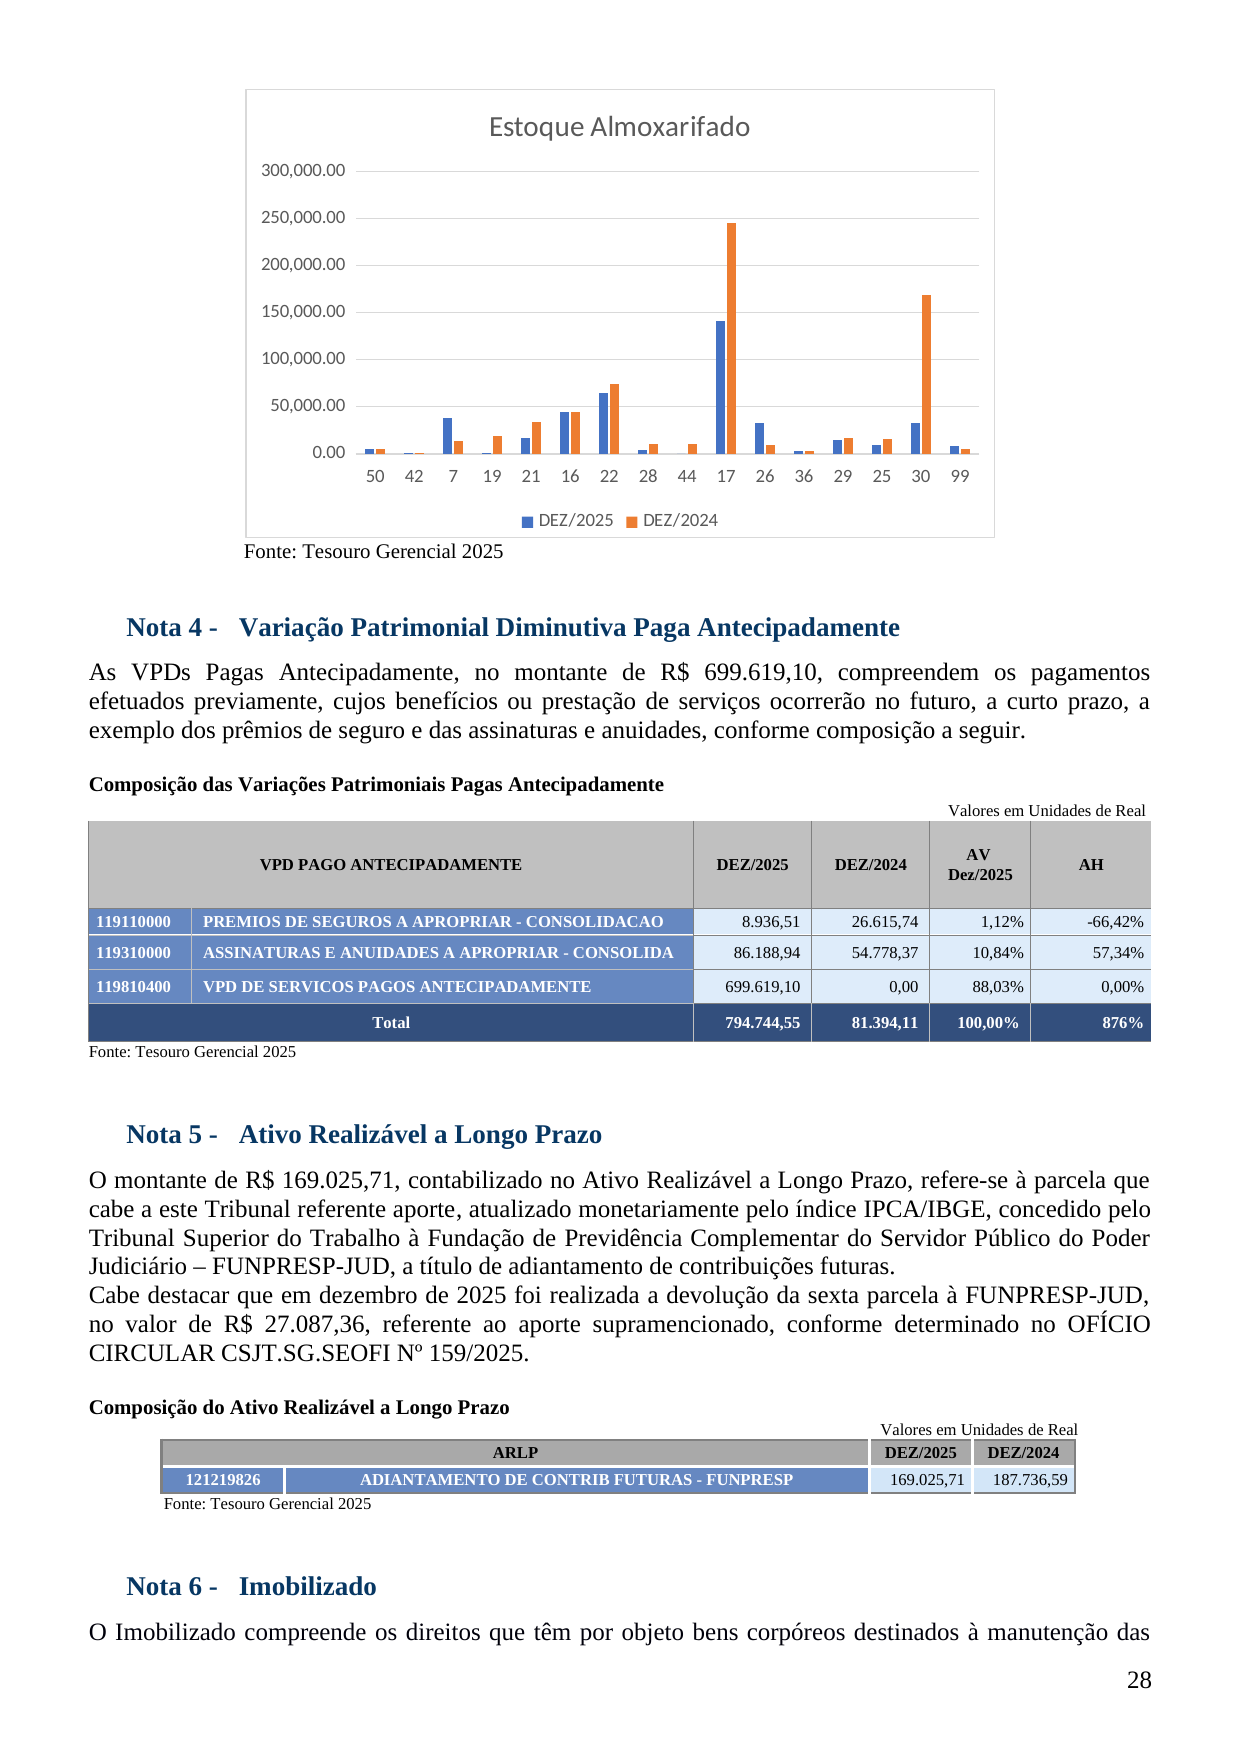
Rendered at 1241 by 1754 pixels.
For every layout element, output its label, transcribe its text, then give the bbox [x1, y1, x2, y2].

text Fonte: Tesouro Gerencial 2025 [238, 538, 1152, 563]
table_cell 81.394,11 [812, 1004, 929, 1041]
table_header DEZ/2025 [694, 821, 811, 908]
list Variação Patrimonial Diminutiva Paga Antecipadamente [126, 611, 239, 642]
list Imobilizado [126, 1570, 239, 1601]
text O montante de R$ 169.025,71, contabilizado no Ativo Realizável a Longo Prazo, refere-se à parcela que cabe a este Tribunal referente aporte, atualizado monetariamente pelo índice IPCA/IBGE, concedido pelo Tribunal Superior do Trabalho à Fundação de Previdência Complementar do Servidor Público do Poder Judiciário – FUNPRESP-JUD, a título de adiantamento de contribuições futuras. [88, 1165, 1152, 1280]
table_header AV Dez/2025 [930, 821, 1030, 908]
table_header DEZ/2024 [974, 1441, 1074, 1465]
table_header DEZ/2025 [871, 1441, 971, 1465]
table_cell 119110000 [89, 909, 191, 934]
table_cell 26.615,74 [812, 909, 929, 934]
text Valores em Unidades de Real [88, 1419, 1152, 1438]
table_cell 88,03% [930, 970, 1030, 1003]
table_cell -66,42% [1031, 909, 1151, 934]
text Composição do Ativo Realizável a Longo Prazo [88, 1395, 1152, 1419]
table_cell 8.936,51 [694, 909, 811, 934]
text Fonte: Tesouro Gerencial 2025 [88, 1042, 1152, 1061]
list Ativo Realizável a Longo Prazo [126, 1118, 1152, 1150]
text Composição das Variações Patrimoniais Pagas Antecipadamente [88, 772, 1152, 796]
table_cell 876% [1031, 1004, 1151, 1041]
table_cell 119810400 [89, 970, 191, 1003]
list Variação Patrimonial Diminutiva Paga Antecipadamente [900, 611, 1152, 642]
table_cell ADIANTAMENTO DE CONTRIB FUTURAS - FUNPRESP [286, 1468, 868, 1492]
table_cell 794.744,55 [694, 1004, 811, 1041]
table_cell 86.188,94 [694, 936, 811, 969]
table_cell VPD DE SERVICOS PAGOS ANTECIPADAMENTE [192, 970, 693, 1003]
table_cell 699.619,10 [694, 970, 811, 1003]
table_header VPD PAGO ANTECIPADAMENTE [89, 821, 693, 908]
table_cell 0,00 [812, 970, 929, 1003]
list Imobilizado [377, 1570, 1152, 1601]
table_cell 0,00% [1031, 970, 1151, 1003]
table_header ARLP [163, 1441, 868, 1465]
text As VPDs Pagas Antecipadamente, no montante de R$ 699.619,10, compreendem os pagamentos efetuados previamente, cujos benefícios ou prestação de serviços ocorrerão no futuro, a curto prazo, a exemplo dos prêmios de seguro e das assinaturas e anuidades, conforme composição a seguir. [88, 657, 1152, 744]
table_cell 100,00% [930, 1004, 1030, 1041]
table_cell Total [89, 1004, 693, 1041]
table_cell 1,12% [930, 909, 1030, 934]
table_header AH [1031, 821, 1151, 908]
table_cell 119310000 [89, 936, 191, 969]
table_cell 169.025,71 [871, 1468, 971, 1492]
text O Imobilizado compreende os direitos que têm por objeto bens corpóreos destinados à manutenção das [88, 1617, 1152, 1646]
table_cell 54.778,37 [812, 936, 929, 969]
table_cell PREMIOS DE SEGUROS A APROPRIAR - CONSOLIDACAO [192, 909, 693, 934]
table_cell 187.736,59 [974, 1468, 1074, 1492]
table_cell ASSINATURAS E ANUIDADES A APROPRIAR - CONSOLIDA [192, 936, 693, 969]
table_cell 121219826 [163, 1468, 283, 1492]
table_cell 10,84% [930, 936, 1030, 969]
text Fonte: Tesouro Gerencial 2025 [88, 1494, 1152, 1513]
table_header DEZ/2024 [812, 821, 929, 908]
text Cabe destacar que em dezembro de 2025 foi realizada a devolução da sexta parcela à FUNPRESP-JUD, no valor de R$ 27.087,36, referente ao aporte supramencionado, conforme determinado no OFÍCIO CIRCULAR CSJT.SG.SEOFI Nº 159/2025. [88, 1280, 1152, 1366]
text Valores em Unidades de Real [88, 796, 1152, 821]
table_cell 57,34% [1031, 936, 1151, 969]
